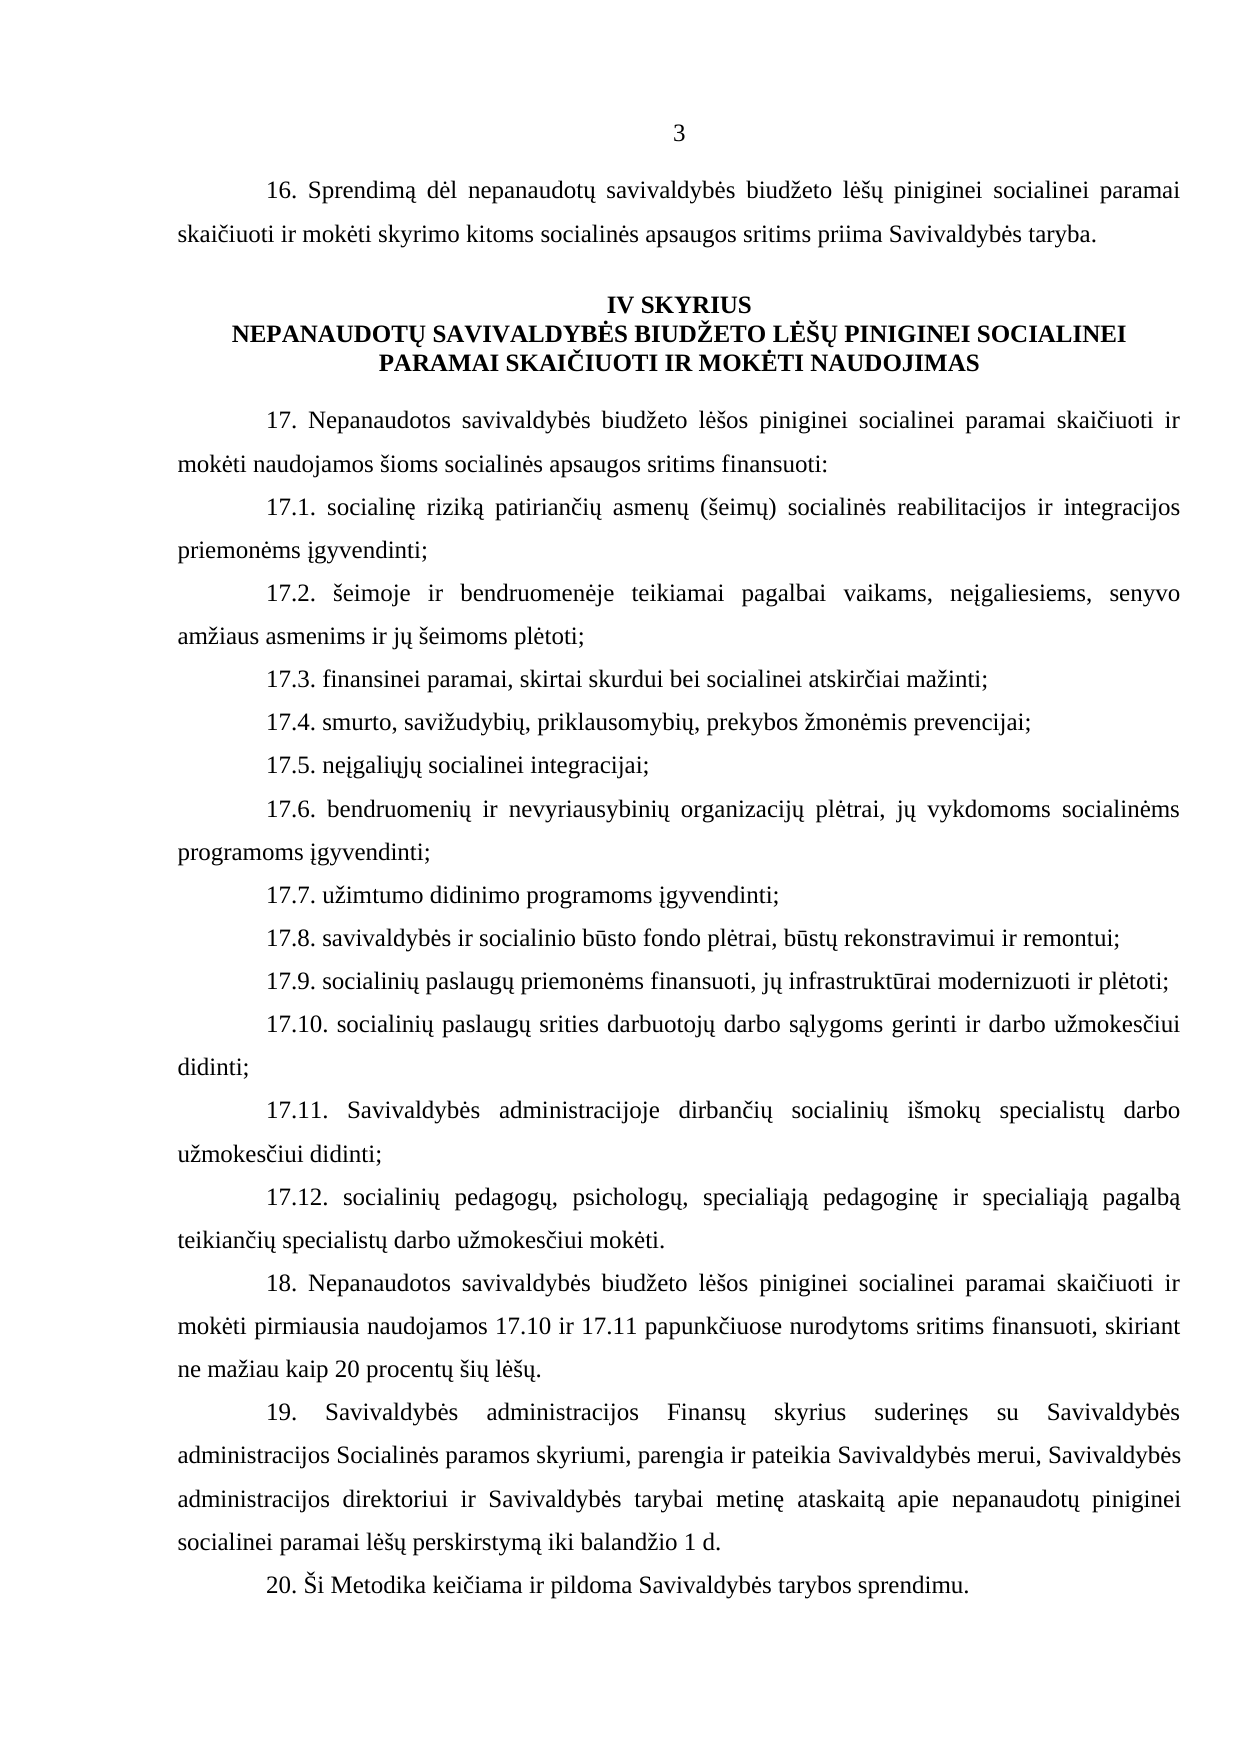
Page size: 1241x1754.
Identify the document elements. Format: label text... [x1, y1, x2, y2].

text 17. Nepanaudotos savivaldybės biudžeto lėšos piniginei socialinei paramai skaičiuoti ir mokėti naudojamos šioms socialinės apsaugos sritims finansuoti: [177, 406, 1181, 477]
text 17.2. šeimoje ir bendruomenėje teikiamai pagalbai vaikams, neįgaliesiems, senyvo amžiaus asmenims ir jų šeimoms plėtoti; [177, 578, 1181, 650]
text 20. Ši Metodika keičiama ir pildoma Savivaldybės tarybos sprendimu. [177, 1570, 1181, 1599]
text IV SKYRIUS [177, 291, 1181, 319]
text 16. Sprendimą dėl nepanaudotų savivaldybės biudžeto lėšų piniginei socialinei paramai skaičiuoti ir mokėti skyrimo kitoms socialinės apsaugos sritims priima Savivaldybės taryba. [177, 176, 1181, 247]
text 17.12. socialinių pedagogų, psichologų, specialiąją pedagoginę ir specialiąją pagalbą teikiančių specialistų darbo užmokesčiui mokėti. [177, 1182, 1181, 1254]
text 17.11. Savivaldybės administracijoje dirbančių socialinių išmokų specialistų darbo užmokesčiui didinti; [177, 1096, 1181, 1167]
text 17.1. socialinę riziką patiriančių asmenų (šeimų) socialinės reabilitacijos ir integracijos priemonėms įgyvendinti; [177, 492, 1181, 564]
text 17.4. smurto, savižudybių, priklausomybių, prekybos žmonėmis prevencijai; [177, 707, 1181, 736]
text 19. Savivaldybės administracijos Finansų skyrius suderinęs su Savivaldybės administracijos Socialinės paramos skyriumi, parengia ir pateikia Savivaldybės merui, Savivaldybės administracijos direktoriui ir Savivaldybės tarybai metinę ataskaitą apie nepanaudotų piniginei socialinei paramai lėšų perskirstymą iki balandžio 1 d. [177, 1397, 1181, 1556]
text 17.10. socialinių paslaugų srities darbuotojų darbo sąlygoms gerinti ir darbo užmokesčiui didinti; [177, 1009, 1181, 1081]
text 17.5. neįgaliųjų socialinei integracijai; [177, 751, 1181, 779]
text 18. Nepanaudotos savivaldybės biudžeto lėšos piniginei socialinei paramai skaičiuoti ir mokėti pirmiausia naudojamos 17.10 ir 17.11 papunkčiuose nurodytoms sritims finansuoti, skiriant ne mažiau kaip 20 procentų šių lėšų. [177, 1268, 1181, 1383]
text 17.9. socialinių paslaugų priemonėms finansuoti, jų infrastruktūrai modernizuoti ir plėtoti; [177, 966, 1181, 995]
text NEPANAUDOTŲ SAVIVALDYBĖS BIUDŽETO LĖŠŲ PINIGINEI SOCIALINEI PARAMAI SKAIČIUOTI IR MOKĖTI NAUDOJIMAS [177, 319, 1181, 377]
text 17.3. finansinei paramai, skirtai skurdui bei socialinei atskirčiai mažinti; [177, 664, 1181, 693]
text 17.8. savivaldybės ir socialinio būsto fondo plėtrai, būstų rekonstravimui ir remontui; [177, 923, 1181, 952]
text 17.6. bendruomenių ir nevyriausybinių organizacijų plėtrai, jų vykdomoms socialinėms programoms įgyvendinti; [177, 794, 1181, 866]
text 17.7. užimtumo didinimo programoms įgyvendinti; [177, 880, 1181, 909]
